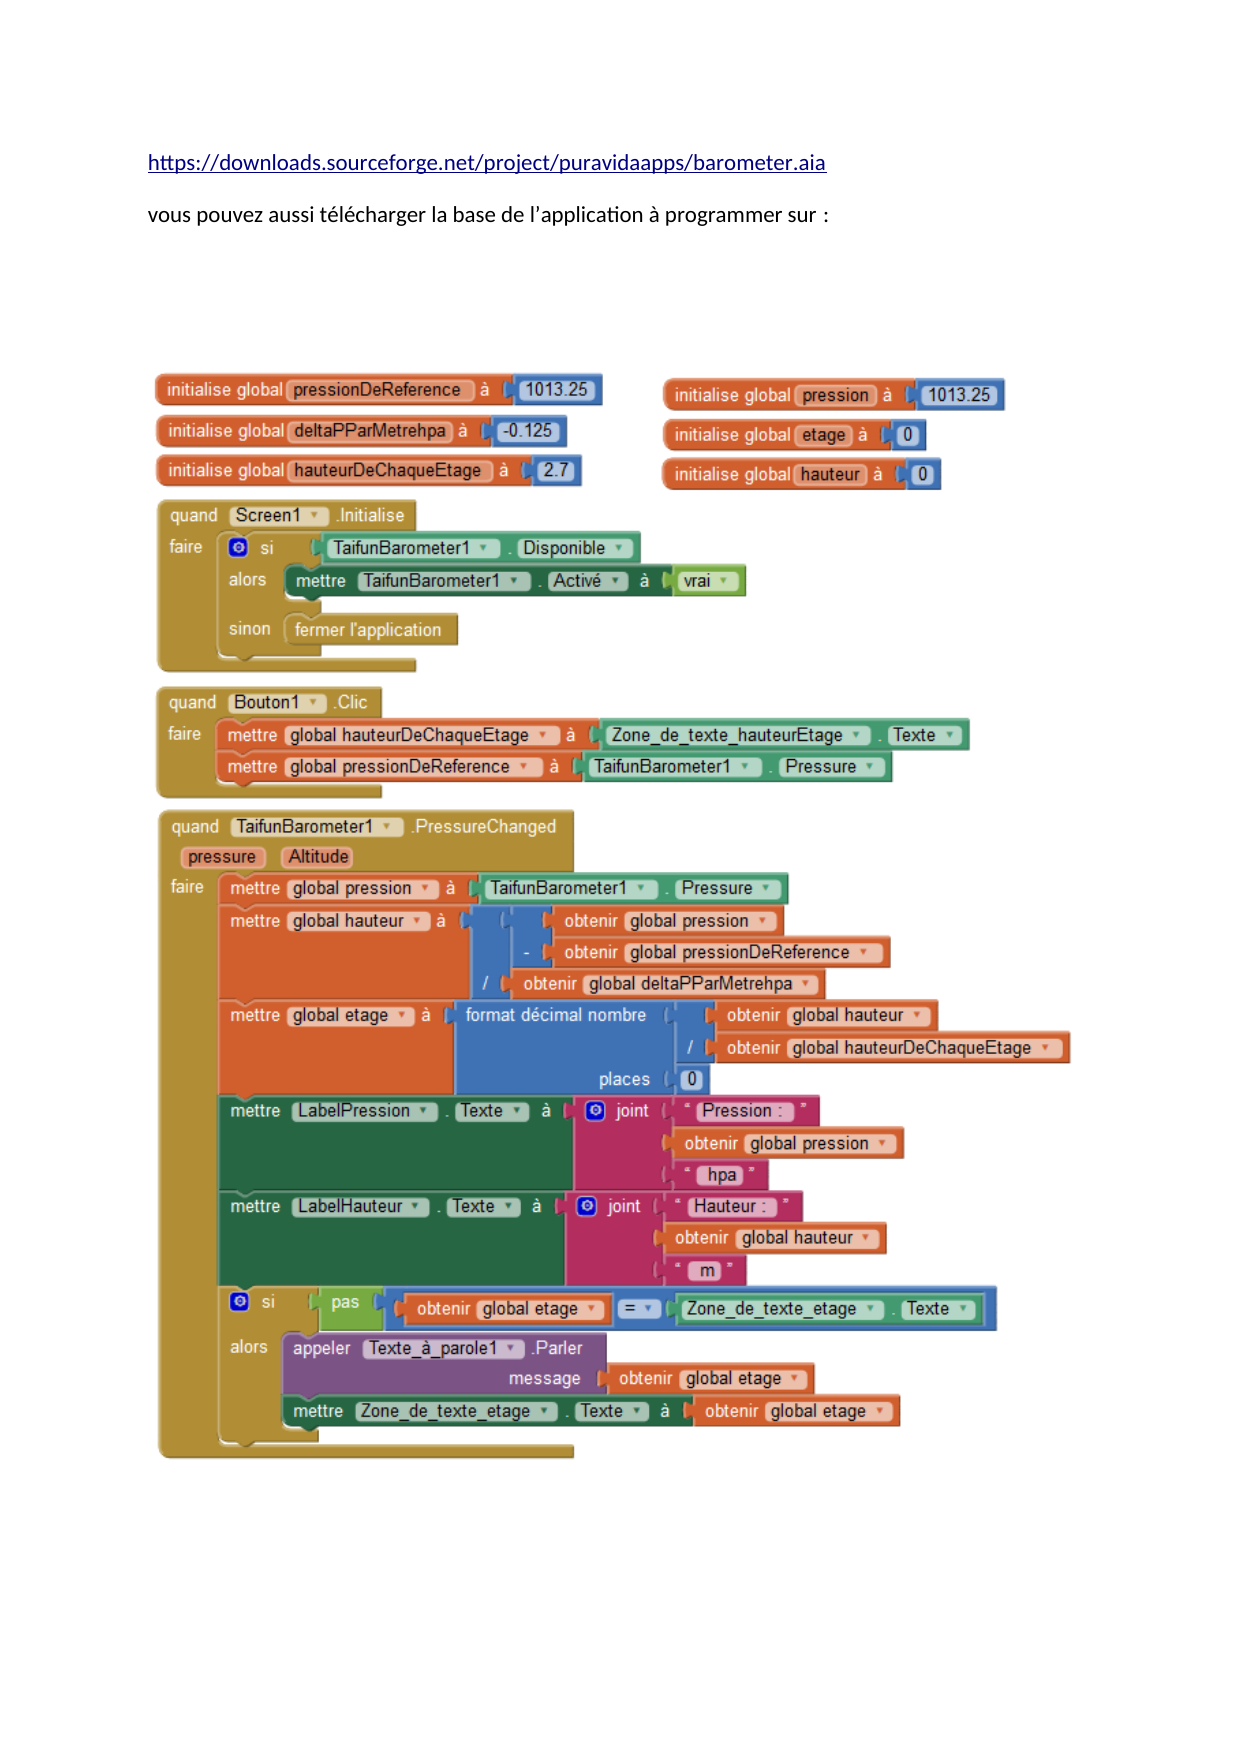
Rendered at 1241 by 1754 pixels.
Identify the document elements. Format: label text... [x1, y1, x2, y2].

text https://downloads.sourceforge.net/project/puravidaapps/barometer.aia [148, 148, 1093, 176]
text vous pouvez aussi télécharger la base de l’application à programmer sur : [148, 201, 1093, 229]
